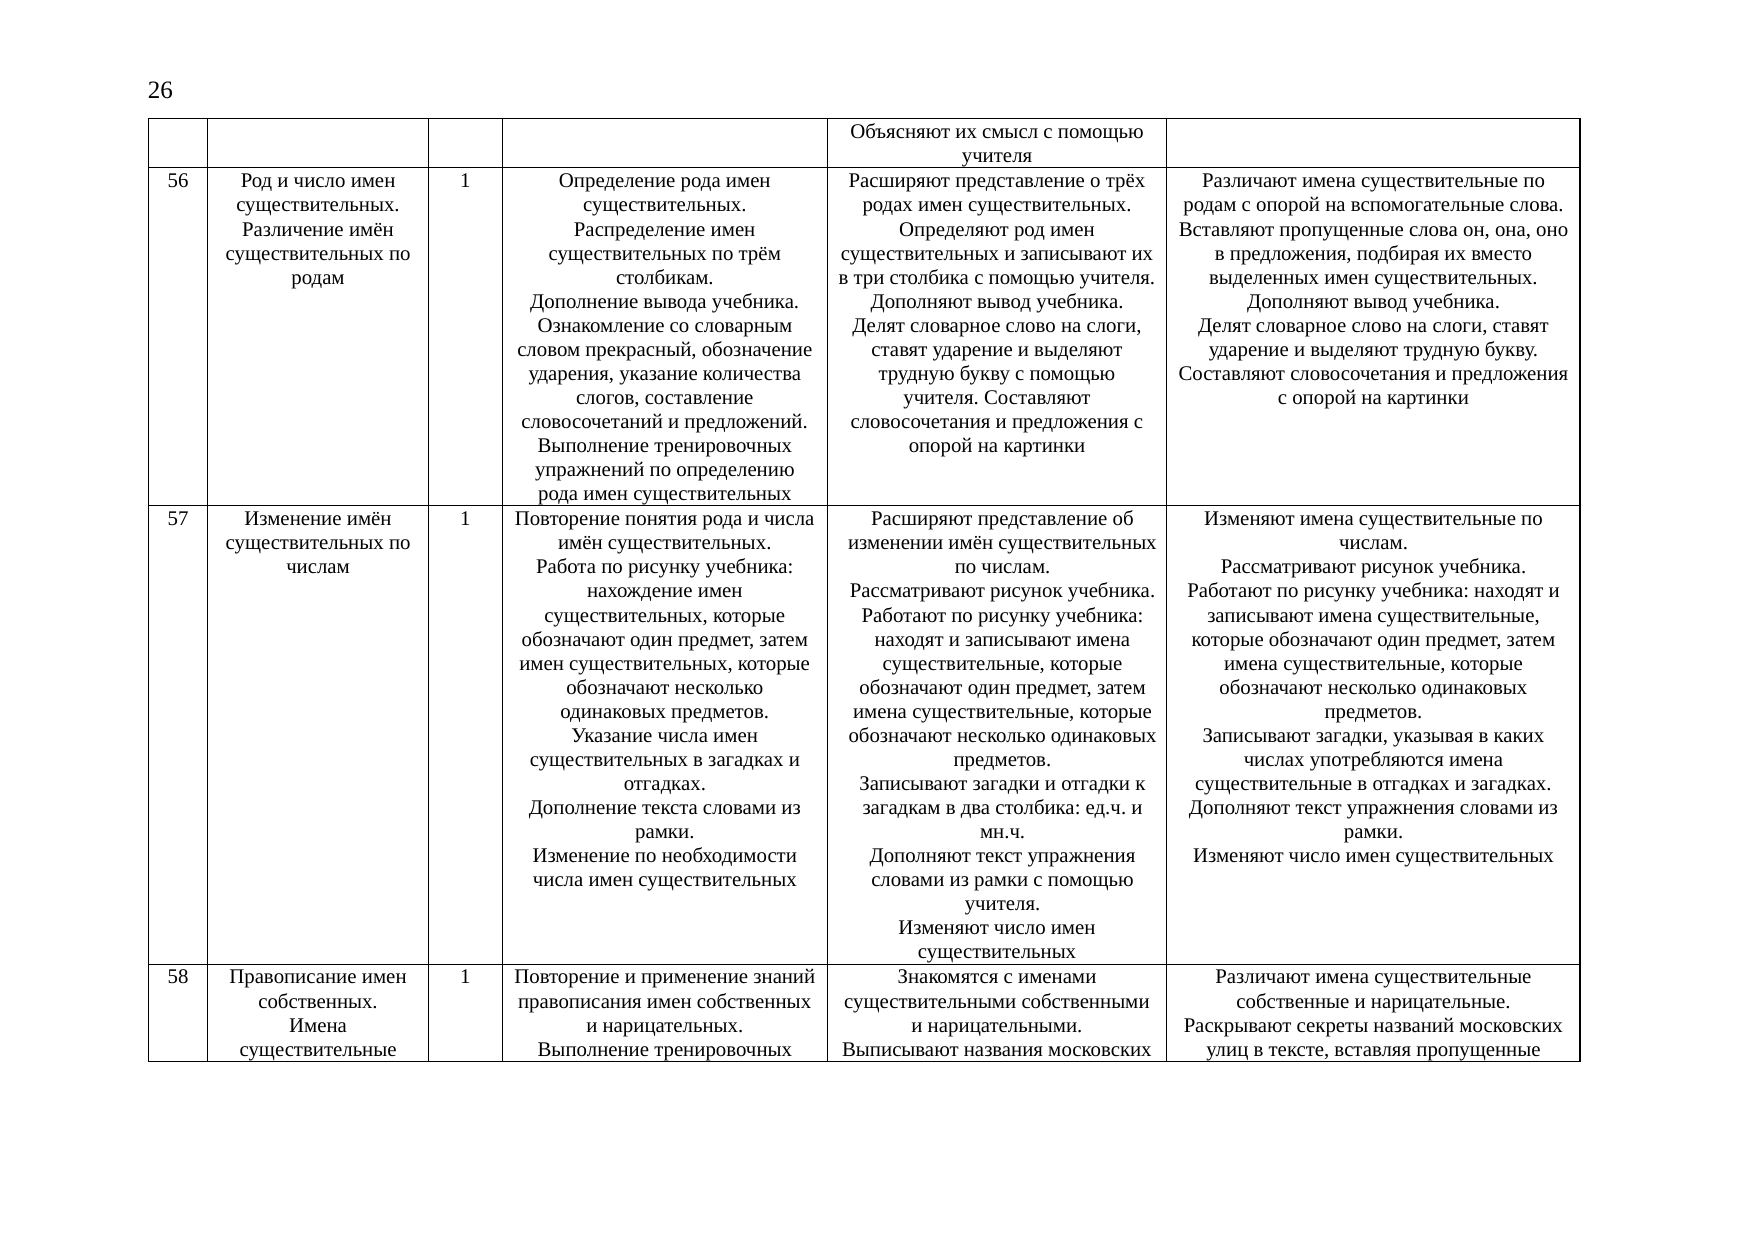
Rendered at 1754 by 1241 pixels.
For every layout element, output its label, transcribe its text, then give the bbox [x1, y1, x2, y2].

table_cell 58 [149, 965, 207, 1061]
table_cell Различают имена существительные собственные и нарицательные. Раскрывают секреты названий московских улиц в тексте, вставляя пропущенные [1167, 965, 1579, 1061]
table_cell [208, 119, 428, 167]
table_cell [429, 119, 502, 167]
table_cell 56 [149, 168, 207, 505]
table_cell Объясняют их смысл с помощью учителя [828, 119, 1166, 167]
table_cell 57 [149, 506, 207, 963]
table_cell Расширяют представление об изменении имён существительных по числам. Рассматривают рисунок учебника. Работают по рисунку учебника: находят и записывают имена существительные, которые обозначают один предмет, затем имена существительные, которые обозначают несколько одинаковых предметов. Записывают загадки и отгадки к загадкам в два столбика: ед.ч. и мн.ч. Дополняют текст упражнения словами из рамки с помощью учителя. Изменяют число имен существительных [828, 506, 1166, 963]
table_cell [149, 119, 207, 167]
table_cell [503, 119, 827, 167]
table_cell Изменение имён существительных по числам [208, 506, 428, 963]
table_cell 1 [429, 506, 502, 963]
table_cell 1 [429, 965, 502, 1061]
table_cell Повторение понятия рода и числа имён существительных. Работа по рисунку учебника: нахождение имен существительных, которые обозначают один предмет, затем имен существительных, которые обозначают несколько одинаковых предметов. Указание числа имен существительных в загадках и отгадках. Дополнение текста словами из рамки. Изменение по необходимости числа имен существительных [503, 506, 827, 963]
table_cell Знакомятся с именами существительными собственными и нарицательными. Выписывают названия московских [828, 965, 1166, 1061]
table_cell Определение рода имен существительных. Распределение имен существительных по трём столбикам. Дополнение вывода учебника. Ознакомление со словарным словом прекрасный, обозначение ударения, указание количества слогов, составление словосочетаний и предложений. Выполнение тренировочных упражнений по определению рода имен существительных [503, 168, 827, 505]
table_cell 1 [429, 168, 502, 505]
table_cell Изменяют имена существительные по числам. Рассматривают рисунок учебника. Работают по рисунку учебника: находят и записывают имена существительные, которые обозначают один предмет, затем имена существительные, которые обозначают несколько одинаковых предметов. Записывают загадки, указывая в каких числах употребляются имена существительные в отгадках и загадках. Дополняют текст упражнения словами из рамки. Изменяют число имен существительных [1167, 506, 1579, 963]
table_cell Расширяют представление о трёх родах имен существительных. Определяют род имен существительных и записывают их в три столбика с помощью учителя. Дополняют вывод учебника. Делят словарное слово на слоги, ставят ударение и выделяют трудную букву с помощью учителя. Составляют словосочетания и предложения с опорой на картинки [828, 168, 1166, 505]
table_cell Повторение и применение знаний правописания имен собственных и нарицательных. Выполнение тренировочных [503, 965, 827, 1061]
table_cell Род и число имен существительных. Различение имён существительных по родам [208, 168, 428, 505]
table_cell [1167, 119, 1579, 167]
table_cell Различают имена существительные по родам с опорой на вспомогательные слова. Вставляют пропущенные слова он, она, оно в предложения, подбирая их вместо выделенных имен существительных. Дополняют вывод учебника. Делят словарное слово на слоги, ставят ударение и выделяют трудную букву. Составляют словосочетания и предложения с опорой на картинки [1167, 168, 1579, 505]
table_cell Правописание имен собственных. Имена существительные [208, 965, 428, 1061]
